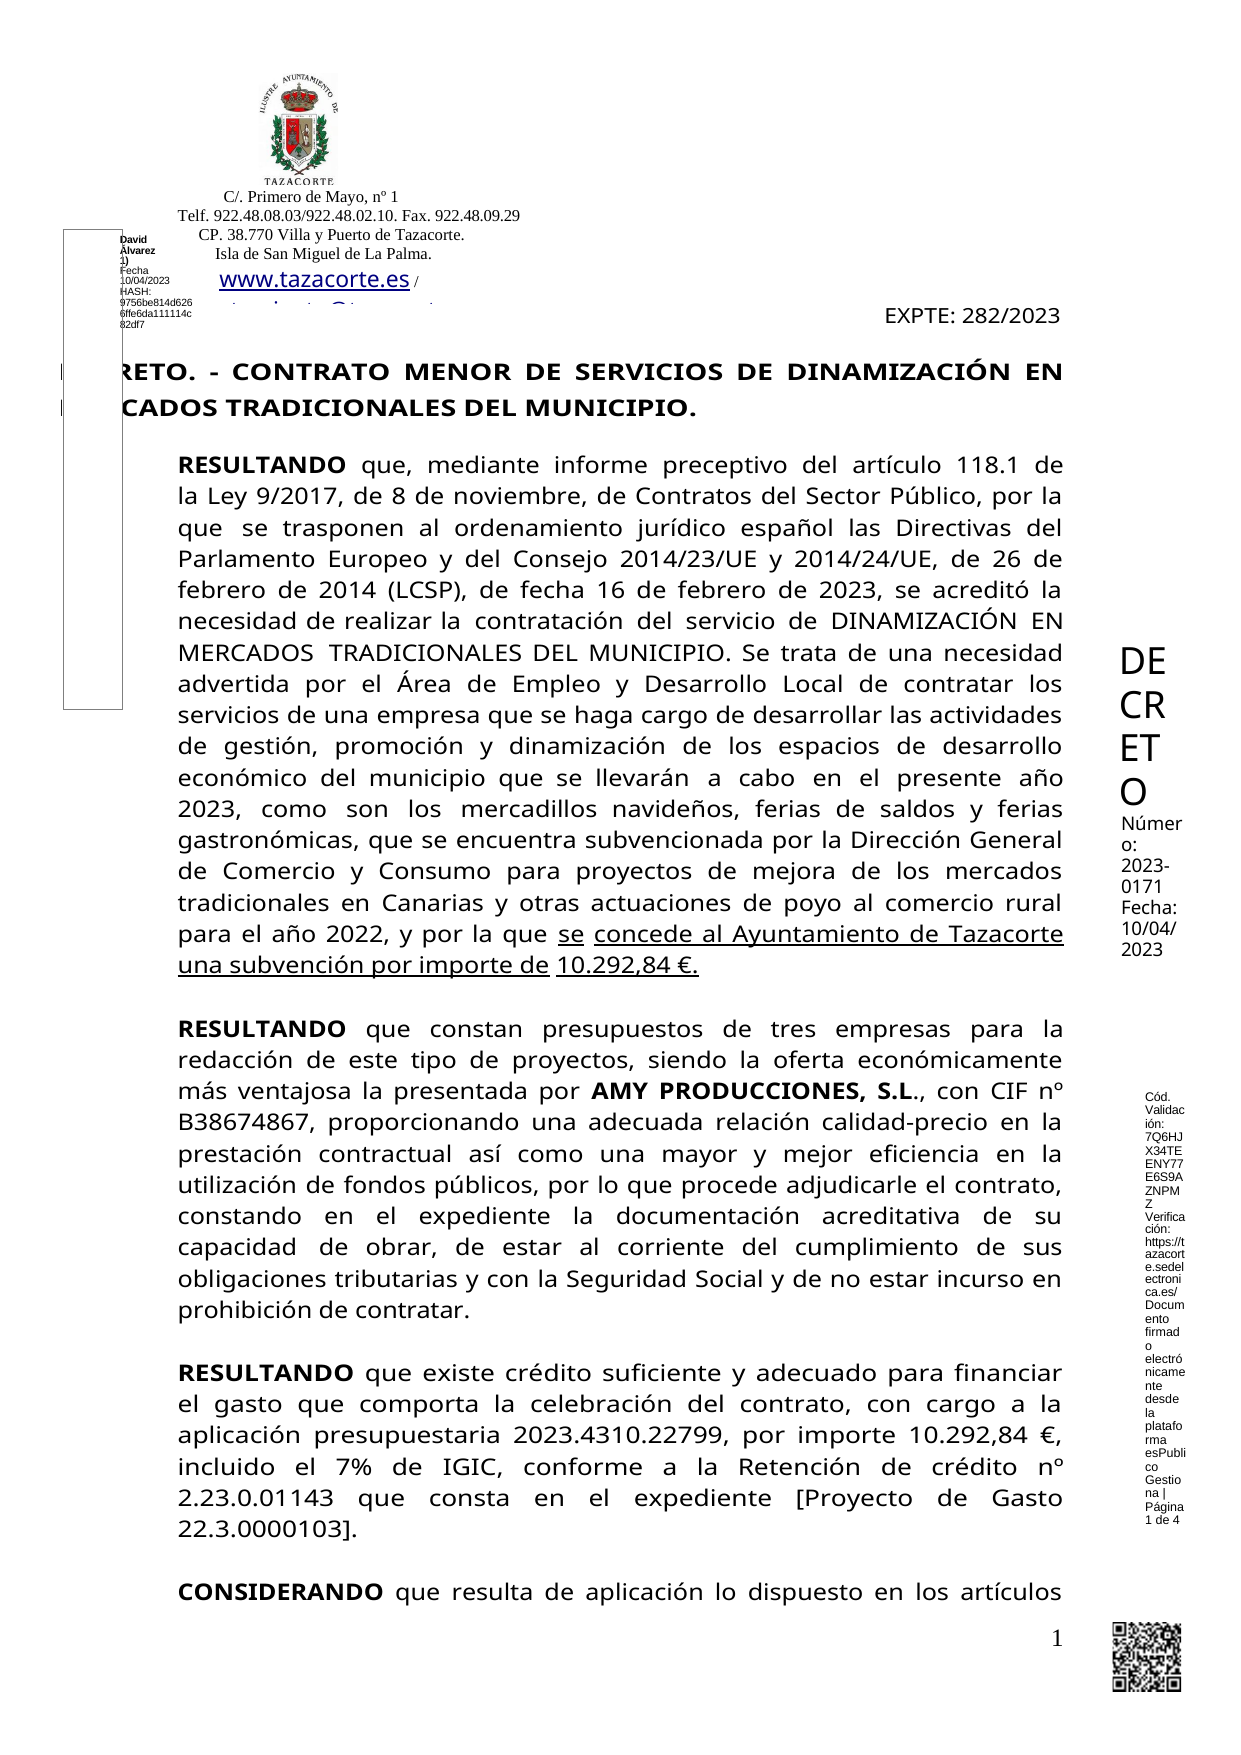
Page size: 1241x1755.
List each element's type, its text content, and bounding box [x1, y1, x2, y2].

text RESULTANDO que existe crédito suficiente y adecuado para financiar el gasto que comporta la celebración del contrato, con cargo a la aplicación presupuestaria 2023.4310.22799, por importe 10.292,84 €, incluido el 7% de IGIC, conforme a la Retención de crédito nº 2.23.0.01143 que consta en el expediente [Proyecto de Gasto 22.3.0000103]. [177, 1357, 1064, 1544]
text Cód. Validación: 7Q6HJX34TEENY77E6S9AZNPMZ [1145, 1091, 1186, 1211]
text RESULTANDO que, mediante informe preceptivo del artículo 118.1 de la Ley 9/2017, de 8 de noviembre, de Contratos del Sector Público, por la que se trasponen al ordenamiento jurídico español las Directivas del Parlamento Europeo y del Consejo 2014/23/UE y 2014/24/UE, de 26 de febrero de 2014 (LCSP), de fecha 16 de febrero de 2023, se acreditó la necesidad de realizar la contratación del servicio de DINAMIZACIÓN EN MERCADOS TRADICIONALES DEL MUNICIPIO. Se trata de una necesidad advertida por el Área de Empleo y Desarrollo Local de contratar los servicios de una empresa que se haga cargo de desarrollar las actividades de gestión, promoción y dinamización de los espacios de desarrollo económico del municipio que se llevarán a cabo en el presente año 2023, como son los mercadillos navideños, ferias de saldos y ferias gastronómicas, que se encuentra subvencionada por la Dirección General de Comercio y Consumo para proyectos de mejora de los mercados tradicionales en Canarias y otras actuaciones de poyo al comercio rural para el año 2022, y por la que se concede al Ayuntamiento de Tazacorte una subvención por importe de 10.292,84 €. [177, 449, 1064, 980]
text Número: 2023-0171 Fecha: 10/04/2023 [1121, 814, 1185, 961]
text DECRETO [1119, 640, 1185, 814]
text Verificación: https://tazacorte.sedelectronica.es/ [1145, 1211, 1186, 1299]
subtitle DECRETO. - CONTRATO MENOR DE SERVICIOS DE DINAMIZACIÓN EN MERCADOS TRADICIONALES DEL MUNICIPIO. [123, 356, 1064, 423]
text RESULTANDO que constan presupuestos de tres empresas para la redacción de este tipo de proyectos, siendo la oferta económicamente más ventajosa la presentada por AMY PRODUCCIONES, S.L., con CIF nº B38674867, proporcionando una adecuada relación calidad-precio en la prestación contractual así como una mayor y mejor eficiencia en la utilización de fondos públicos, por lo que procede adjudicarle el contrato, constando en el expediente la documentación acreditativa de su capacidad de obrar, de estar al corriente del cumplimiento de sus obligaciones tributarias y con la Seguridad Social y de no estar incurso en prohibición de contratar. [177, 1013, 1063, 1325]
text Documento firmado electrónicamente desde la plataforma esPublico Gestiona | Página 1 de 4 [1145, 1299, 1186, 1527]
text CONSIDERANDO que resulta de aplicación lo dispuesto en los artículos [177, 1576, 1063, 1607]
